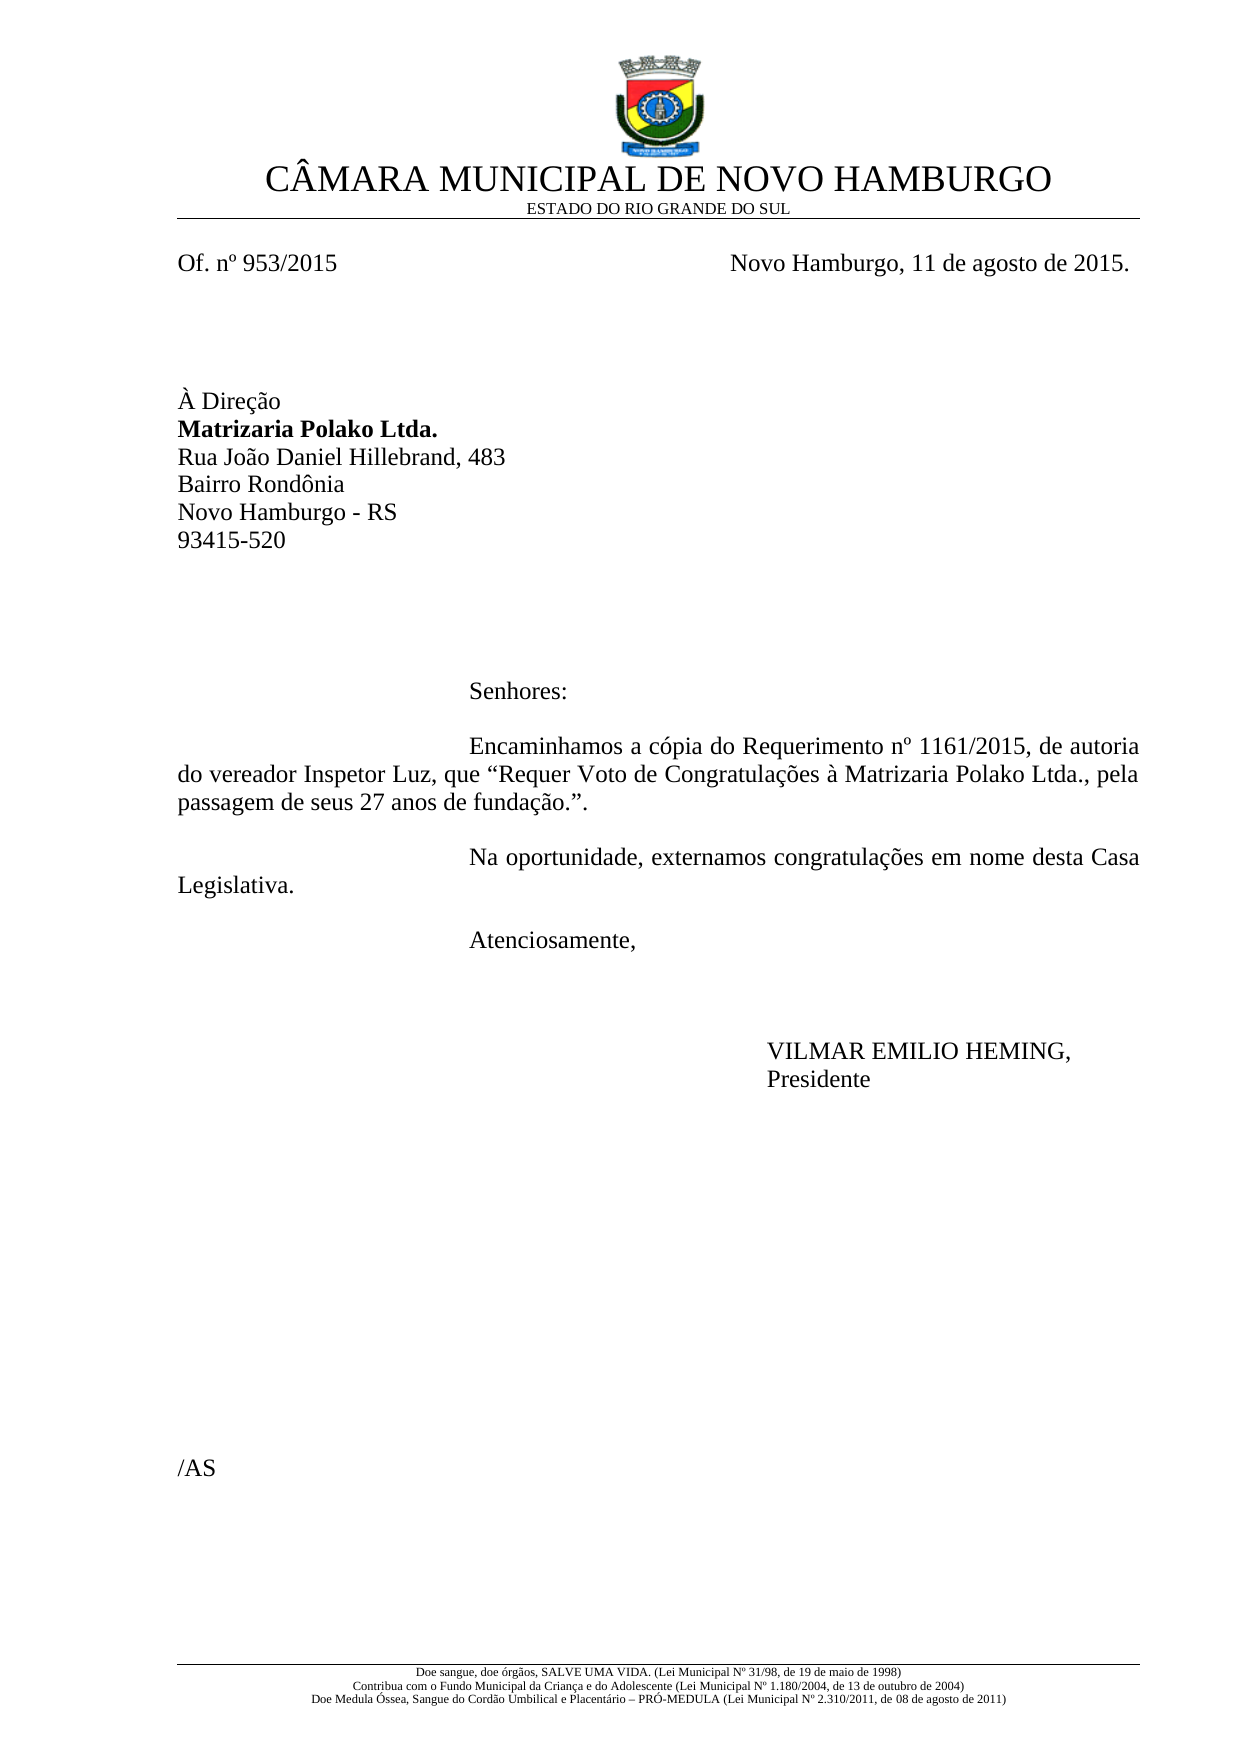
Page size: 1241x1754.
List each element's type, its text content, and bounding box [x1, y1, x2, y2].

text Senhores: [177, 677, 1140, 704]
text Novo Hamburgo - RS [177, 498, 1140, 526]
text VILMAR EMILIO HEMING, [767, 1037, 1140, 1065]
text Of. nº 953/2015 Novo Hamburgo, 11 de agosto de 2015. [177, 249, 1140, 276]
text /AS [177, 1454, 1140, 1482]
text Encaminhamos a cópia do Requerimento nº 1161/2015, de autoria do vereador Inspetor Luz, que “Requer Voto de Congratulações à Matrizaria Polako Ltda., pela passagem de seus 27 anos de fundação.”. [177, 732, 1140, 815]
text Matrizaria Polako Ltda. [177, 415, 1140, 443]
picture [608, 47, 709, 163]
text Presidente [767, 1065, 1140, 1092]
text Bairro Rondônia [177, 470, 1140, 498]
text Rua João Daniel Hillebrand, 483 [177, 443, 1140, 470]
text Na oportunidade, externamos congratulações em nome desta Casa Legislativa. [177, 843, 1140, 898]
text À Direção [177, 387, 1140, 415]
text 93415-520 [177, 526, 1140, 553]
text Atenciosamente, [177, 926, 1140, 954]
